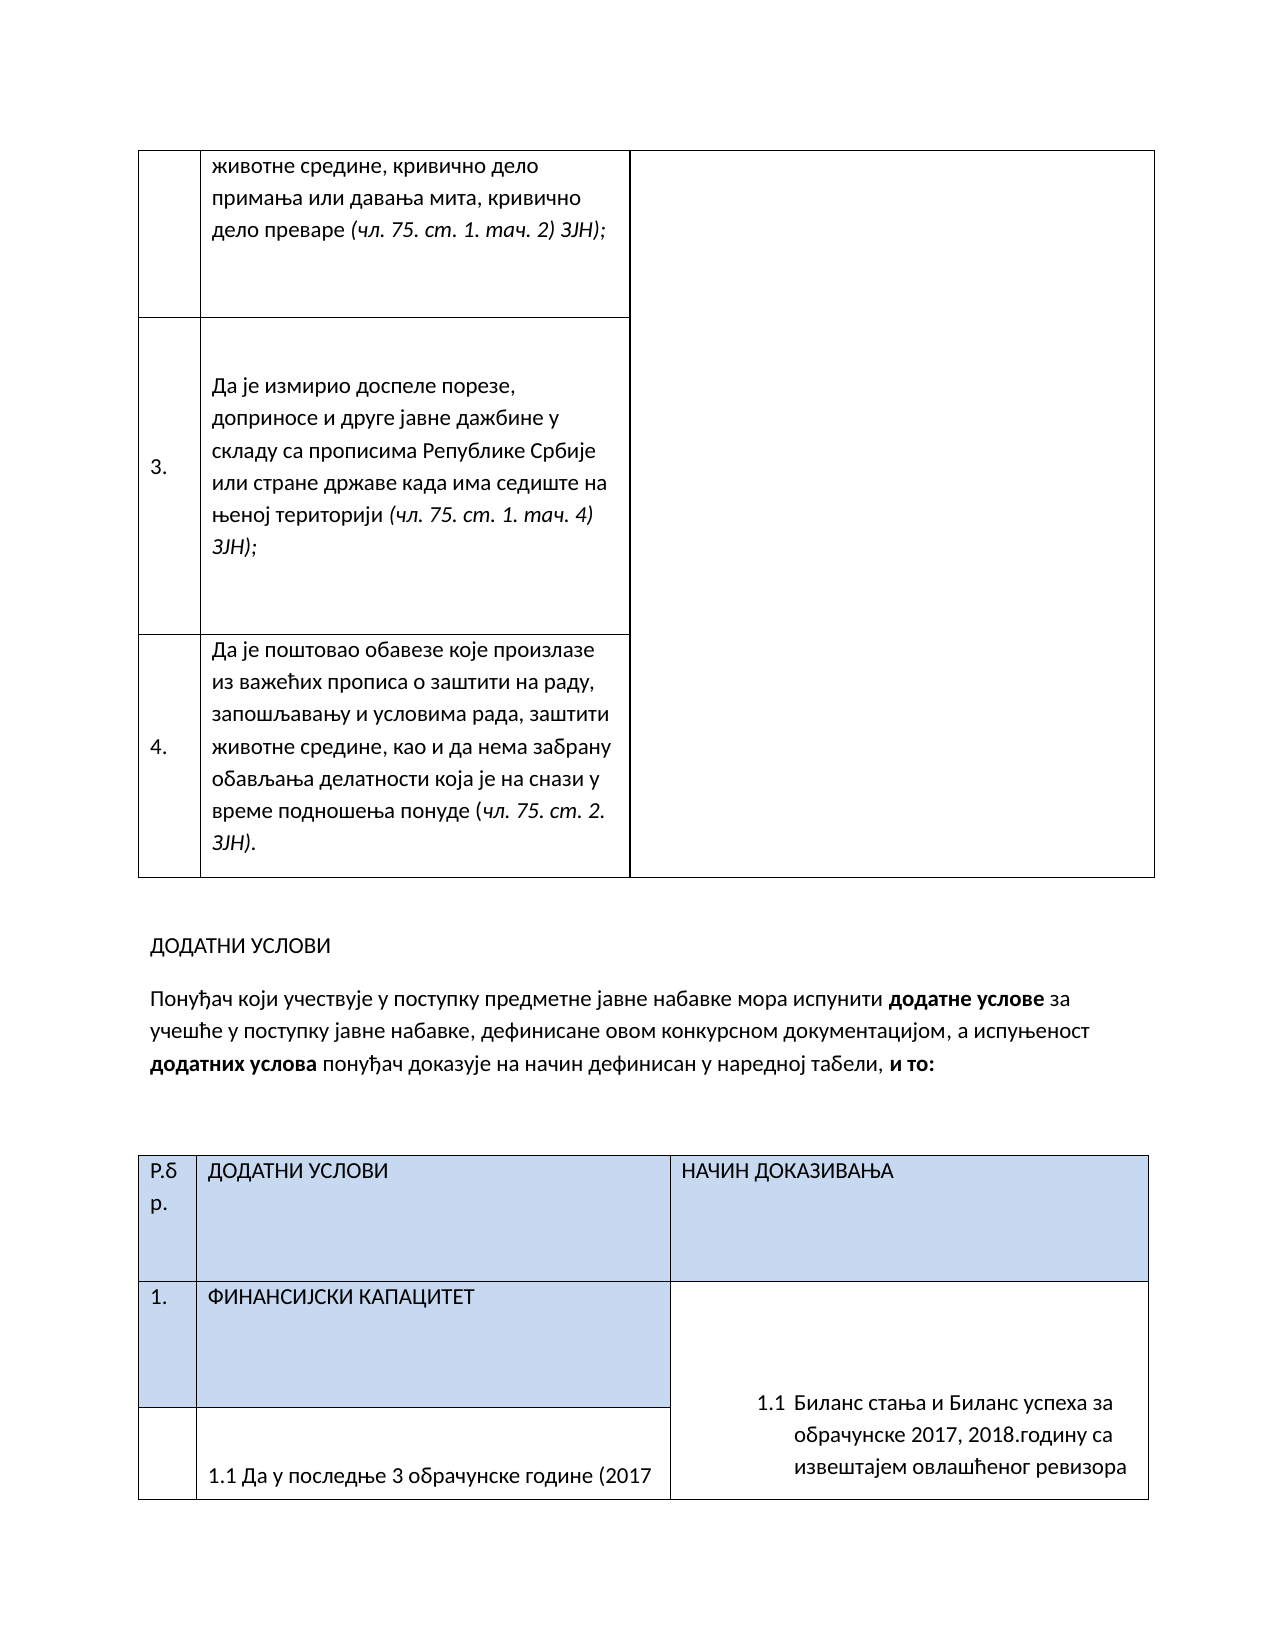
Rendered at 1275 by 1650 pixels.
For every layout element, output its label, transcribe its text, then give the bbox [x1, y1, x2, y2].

table_cell животне средине, кривично дело примања или давања мита, кривично дело преваре (чл. 75. ст. 1. тач. 2) ЗЈН); [201, 151, 629, 317]
table_cell Да је измирио доспеле порезе, доприносе и друге јавне дажбине у складу са прописима Републике Србије или стране државе када има седиште на њеној територији (чл. 75. ст. 1. тач. 4) ЗЈН); [201, 318, 629, 634]
table_cell Биланс стања и Биланс успеха за обрачунске 2017, 2018.годину са извештајем овлашћеног ревизора [671, 1282, 1148, 1499]
table_cell 3. [139, 318, 200, 634]
table_header Р.бр. [139, 1156, 196, 1281]
table_cell Да је поштовао обавезе које произлазе из важећих прописа о заштити на раду, запошљавању и условима рада, заштити животне средине, као и да нема забрану обављања делатности која је на снази у време подношења понуде (чл. 75. ст. 2. ЗЈН). [201, 635, 629, 877]
table_header ДОДАТНИ УСЛОВИ [197, 1156, 670, 1281]
table_cell [139, 151, 200, 317]
table_cell 1.1 Да у последње 3 обрачунске године (2017 [197, 1408, 670, 1499]
text Понуђач који учествује у поступку предметне јавне набавке мора испунити додатне услове за учешће у поступку јавне набавке, дефинисане овом конкурсном документацијом, а испуњеност додатних услова понуђач доказује на начин дефинисан у наредној табели, и то: [150, 984, 1125, 1077]
text ДОДАТНИ УСЛОВИ [150, 931, 1125, 959]
table_header НАЧИН ДОКАЗИВАЊА [671, 1156, 1148, 1281]
table_cell 1. [139, 1282, 196, 1407]
table_cell [631, 151, 1154, 877]
table_cell ФИНАНСИЈСКИ КАПАЦИТЕТ [197, 1282, 670, 1407]
table_cell 4. [139, 635, 200, 877]
table_cell [139, 1408, 196, 1499]
